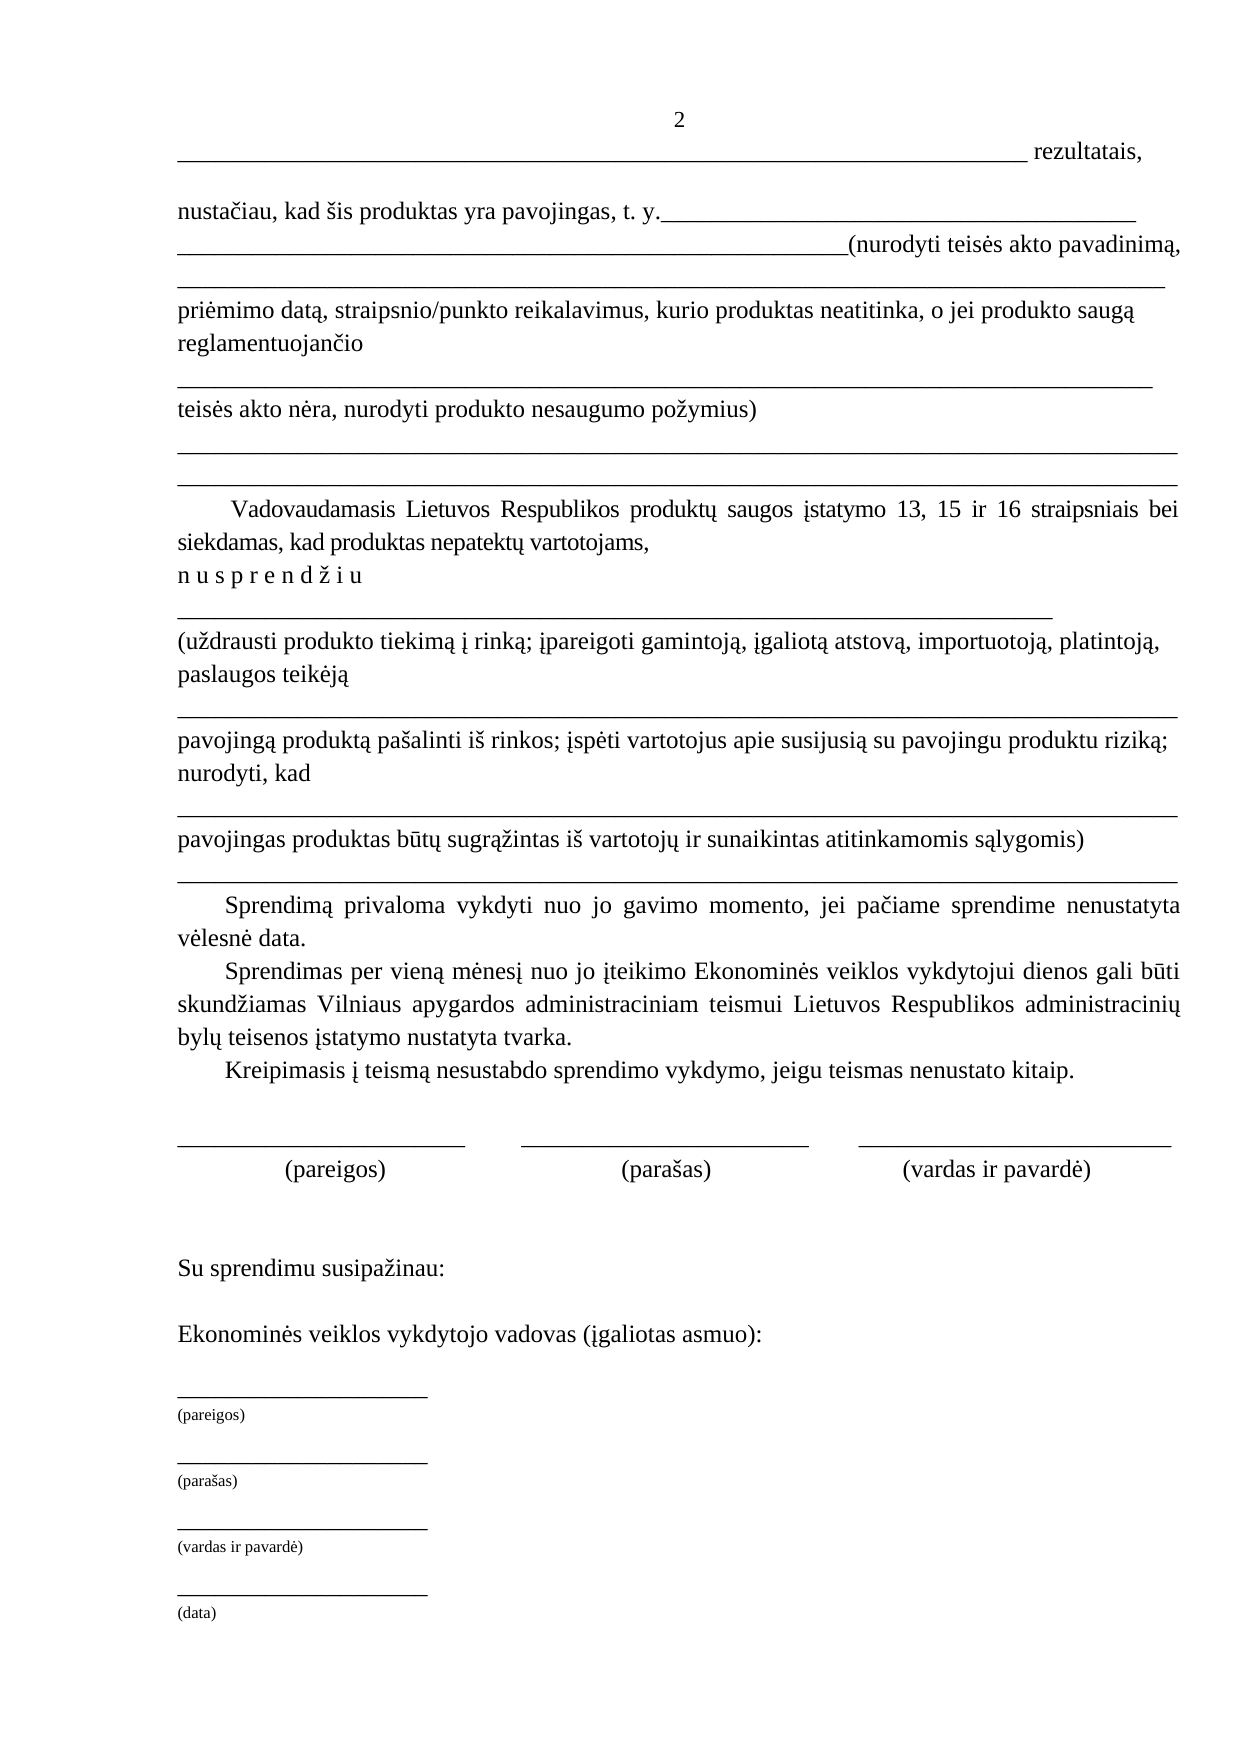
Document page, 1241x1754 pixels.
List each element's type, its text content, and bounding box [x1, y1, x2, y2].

text priėmimo datą, straipsnio/punkto reikalavimus, kurio produktas neatitinka, o jei produkto saugą reglamentuojančio [177, 296, 1181, 357]
text pavojingas produktas būtų sugrąžintas iš vartotojų ir sunaikintas atitinkamomis sąlygomis) [177, 824, 1181, 853]
text ________________________________________________________________________________ [177, 857, 1181, 886]
text Ekonominės veiklos vykdytojo vadovas (įgaliotas asmuo): [177, 1319, 1181, 1348]
text ________________________________________________________________________________ [177, 791, 1181, 819]
text (data) [177, 1603, 1181, 1632]
text (nurodyti teisės akto pavadinimą, [177, 229, 1181, 258]
text Kreipimasis į teismą nesustabdo sprendimo vykdymo, jeigu teismas nenustato kitaip. [177, 1055, 1181, 1084]
text pavojingą produktą pašalinti iš rinkos; įspėti vartotojus apie susijusią su pavojingu produktu riziką; nurodyti, kad [177, 725, 1181, 787]
text (pareigos) [177, 1405, 1181, 1434]
text Su sprendimu susipažinau: [177, 1253, 1181, 1282]
text ________________________________________________________________________________ [177, 428, 1181, 456]
text ____________________ [177, 1372, 1181, 1401]
text ____________________ [177, 1438, 1181, 1467]
text ____________________________________________________________________ rezultatais, [177, 136, 1181, 164]
text _______________________ _______________________ _________________________ [177, 1121, 1181, 1150]
text Sprendimą privaloma vykdyti nuo jo gavimo momento, jei pačiame sprendime nenustatyta vėlesnė data. [177, 890, 1181, 952]
text _______________________________________________________________________________ [177, 262, 1181, 291]
text ____________________ [177, 1504, 1181, 1533]
text ____________________ [177, 1570, 1181, 1599]
text nustačiau, kad šis produktas yra pavojingas, t. y.______________________________________ [177, 196, 1181, 225]
text ______________________________________________________________________________ [177, 362, 1181, 390]
text teisės akto nėra, nurodyti produkto nesaugumo požymius) [177, 394, 1181, 423]
text ________________________________________________________________________________ [177, 692, 1181, 721]
text (uždrausti produkto tiekimą į rinką; įpareigoti gamintoją, įgaliotą atstovą, importuotoją, platintoją, paslaugos teikėją [177, 626, 1181, 687]
text n u s p r e n d ž i u ______________________________________________________________________ [177, 560, 1181, 621]
text Sprendimas per vieną mėnesį nuo jo įteikimo Ekonominės veiklos vykdytojui dienos gali būti skundžiamas Vilniaus apygardos administraciniam teismui Lietuvos Respublikos administracinių bylų teisenos įstatymo nustatyta tvarka. [177, 956, 1181, 1051]
text (vardas ir pavardė) [177, 1537, 1181, 1566]
text Vadovaudamasis Lietuvos Respublikos produktų saugos įstatymo 13, 15 ir 16 straipsniais bei siekdamas, kad produktas nepatektų vartotojams, [177, 494, 1180, 555]
text (parašas) [177, 1471, 1181, 1500]
text (pareigos) (parašas) (vardas ir pavardė) [252, 1154, 1181, 1216]
text ________________________________________________________________________________ [177, 461, 1181, 489]
